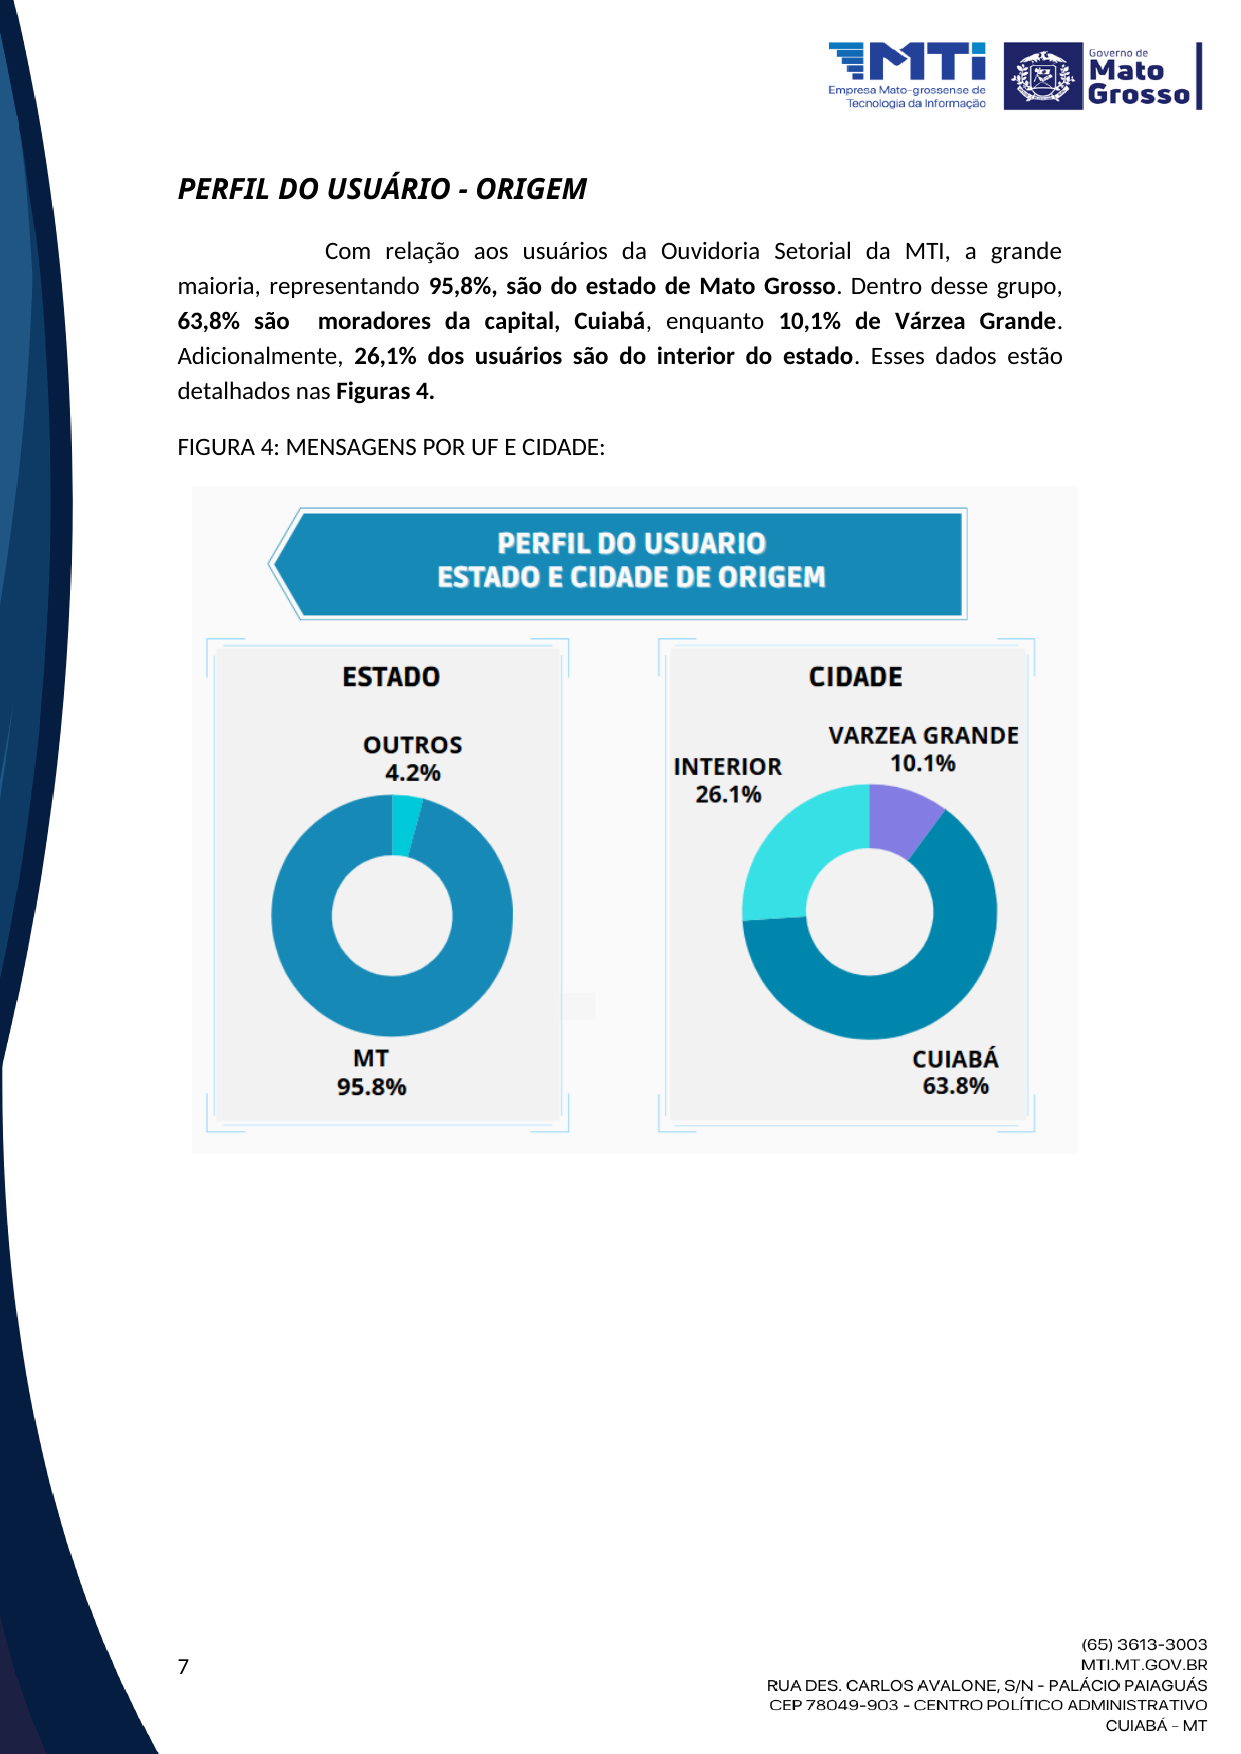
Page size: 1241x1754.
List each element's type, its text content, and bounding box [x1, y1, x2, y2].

text Com relação aos usuários da Ouvidoria Setorial da MTI, a grande maioria, representando 95,8%, são do estado de Mato Grosso. Dentro desse grupo, 63,8% são moradores da capital, Cuiabá, enquanto 10,1% de Várzea Grande. Adicionalmente, 26,1% dos usuários são do interior do estado. Esses dados estão detalhados nas Figuras 4. [177, 235, 1063, 405]
picture [0, 0, 1241, 1754]
text PERFIL DO USUÁRIO - ORIGEM [177, 168, 1063, 208]
text FIGURA 4: MENSAGENS POR UF E CIDADE: [177, 431, 1063, 461]
